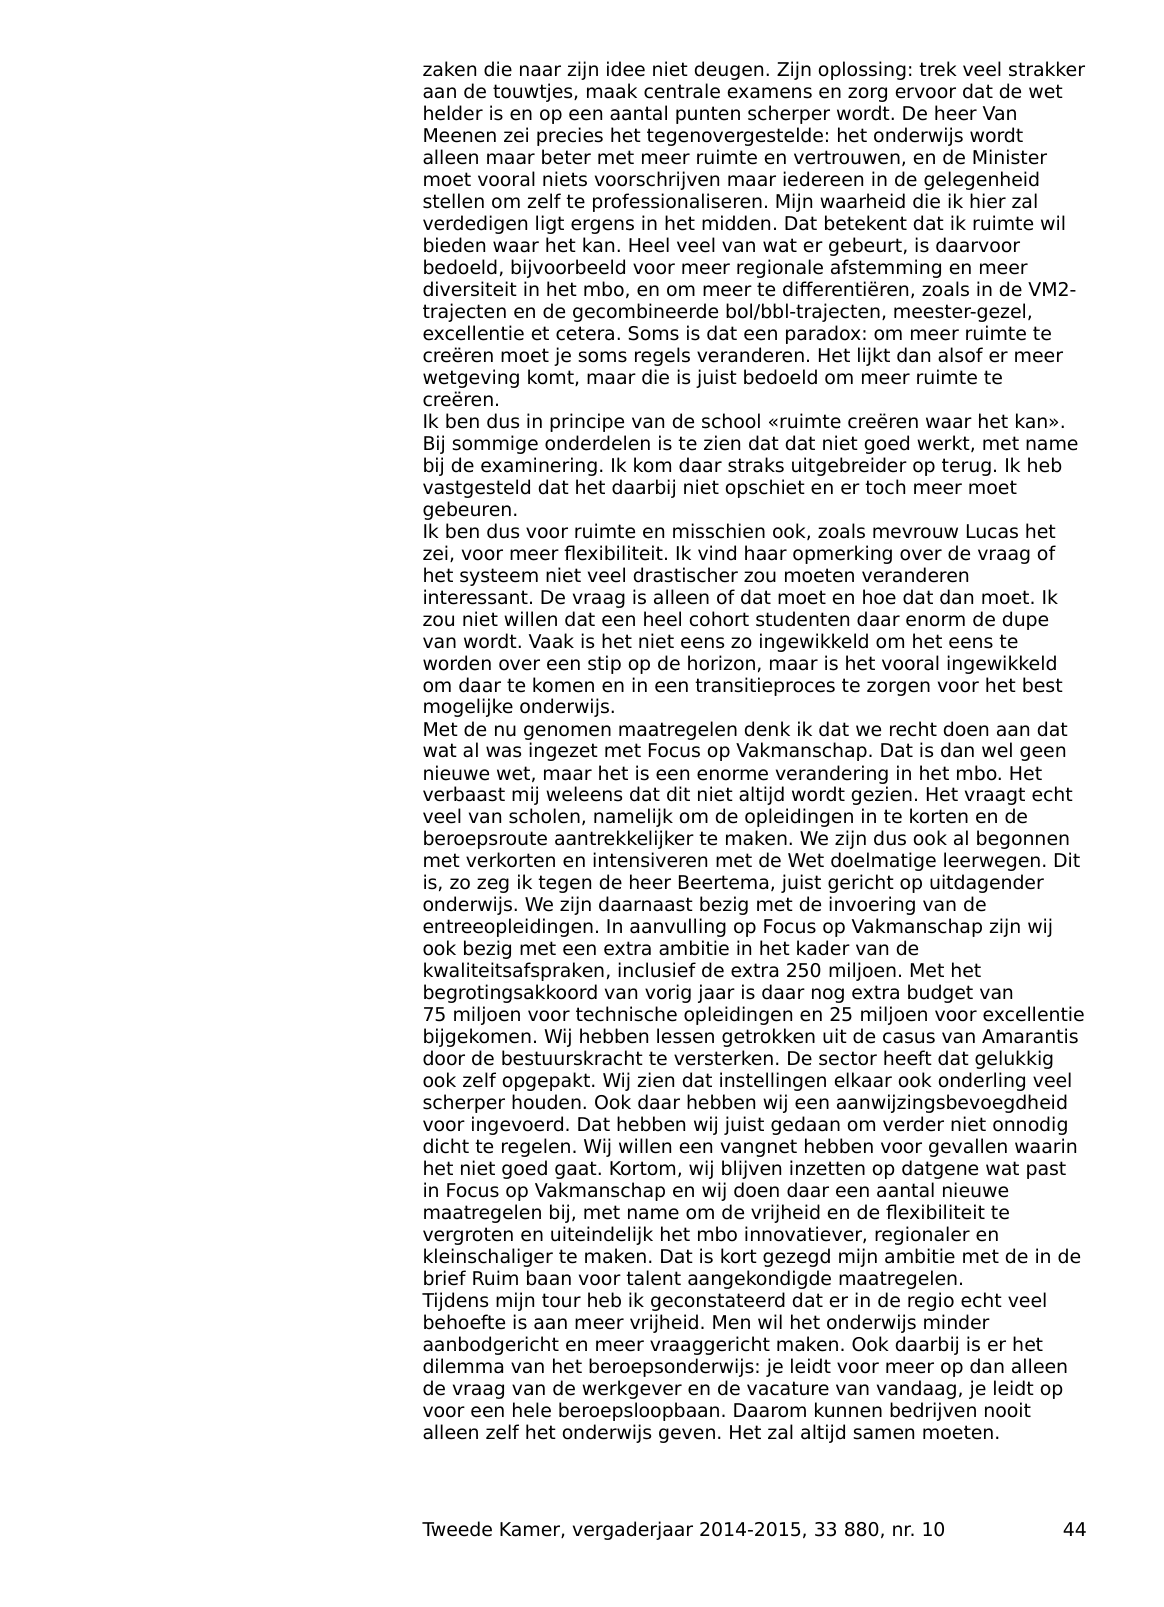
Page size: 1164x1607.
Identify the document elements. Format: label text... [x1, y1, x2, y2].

text Ik ben dus voor ruimte en misschien ook, zoals mevrouw Lucas het zei, voor meer flexibiliteit. Ik vind haar opmerking over de vraag of het systeem niet veel drastischer zou moeten veranderen interessant. De vraag is alleen of dat moet en hoe dat dan moet. Ik zou niet willen dat een heel cohort studenten daar enorm de dupe van wordt. Vaak is het niet eens zo ingewikkeld om het eens te worden over een stip op de horizon, maar is het vooral ingewikkeld om daar te komen en in een transitieproces te zorgen voor het best mogelijke onderwijs. [422, 521, 1087, 718]
text Met de nu genomen maatregelen denk ik dat we recht doen aan dat wat al was ingezet met Focus op Vakmanschap. Dat is dan wel geen nieuwe wet, maar het is een enorme verandering in het mbo. Het verbaast mij weleens dat dit niet altijd wordt gezien. Het vraagt echt veel van scholen, namelijk om de opleidingen in te korten en de beroepsroute aantrekkelijker te maken. We zijn dus ook al begonnen met verkorten en intensiveren met de Wet doelmatige leerwegen. Dit is, zo zeg ik tegen de heer Beertema, juist gericht op uitdagender onderwijs. We zijn daarnaast bezig met de invoering van de entreeopleidingen. In aanvulling op Focus op Vakmanschap zijn wij ook bezig met een extra ambitie in het kader van de kwaliteitsafspraken, inclusief de extra 250 miljoen. Met het begrotingsakkoord van vorig jaar is daar nog extra budget van 75 miljoen voor technische opleidingen en 25 miljoen voor excellentie bijgekomen. Wij hebben lessen getrokken uit de casus van Amarantis door de bestuurskracht te versterken. De sector heeft dat gelukkig ook zelf opgepakt. Wij zien dat instellingen elkaar ook onderling veel scherper houden. Ook daar hebben wij een aanwijzingsbevoegdheid voor ingevoerd. Dat hebben wij juist gedaan om verder niet onnodig dicht te regelen. Wij willen een vangnet hebben voor gevallen waarin het niet goed gaat. Kortom, wij blijven inzetten op datgene wat past in Focus op Vakmanschap en wij doen daar een aantal nieuwe maatregelen bij, met name om de vrijheid en de flexibiliteit te vergroten en uiteindelijk het mbo innovatiever, regionaler en kleinschaliger te maken. Dat is kort gezegd mijn ambitie met de in de brief Ruim baan voor talent aangekondigde maatregelen. [422, 718, 1087, 1290]
text Tijdens mijn tour heb ik geconstateerd dat er in de regio echt veel behoefte is aan meer vrijheid. Men wil het onderwijs minder aanbodgericht en meer vraaggericht maken. Ook daarbij is er het dilemma van het beroepsonderwijs: je leidt voor meer op dan alleen de vraag van de werkgever en de vacature van vandaag, je leidt op voor een hele beroepsloopbaan. Daarom kunnen bedrijven nooit alleen zelf het onderwijs geven. Het zal altijd samen moeten. [422, 1290, 1087, 1444]
text zaken die naar zijn idee niet deugen. Zijn oplossing: trek veel strakker aan de touwtjes, maak centrale examens en zorg ervoor dat de wet helder is en op een aantal punten scherper wordt. De heer Van Meenen zei precies het tegenovergestelde: het onderwijs wordt alleen maar beter met meer ruimte en vertrouwen, en de Minister moet vooral niets voorschrijven maar iedereen in de gelegenheid stellen om zelf te professionaliseren. Mijn waarheid die ik hier zal verdedigen ligt ergens in het midden. Dat betekent dat ik ruimte wil bieden waar het kan. Heel veel van wat er gebeurt, is daarvoor bedoeld, bijvoorbeeld voor meer regionale afstemming en meer diversiteit in het mbo, en om meer te differentiëren, zoals in de VM2-trajecten en de gecombineerde bol/bbl-trajecten, meester-gezel, excellentie et cetera. Soms is dat een paradox: om meer ruimte te creëren moet je soms regels veranderen. Het lijkt dan alsof er meer wetgeving komt, maar die is juist bedoeld om meer ruimte te creëren. [422, 59, 1087, 411]
text Ik ben dus in principe van de school «ruimte creëren waar het kan». Bij sommige onderdelen is te zien dat dat niet goed werkt, met name bij de examinering. Ik kom daar straks uitgebreider op terug. Ik heb vastgesteld dat het daarbij niet opschiet en er toch meer moet gebeuren. [422, 411, 1087, 521]
